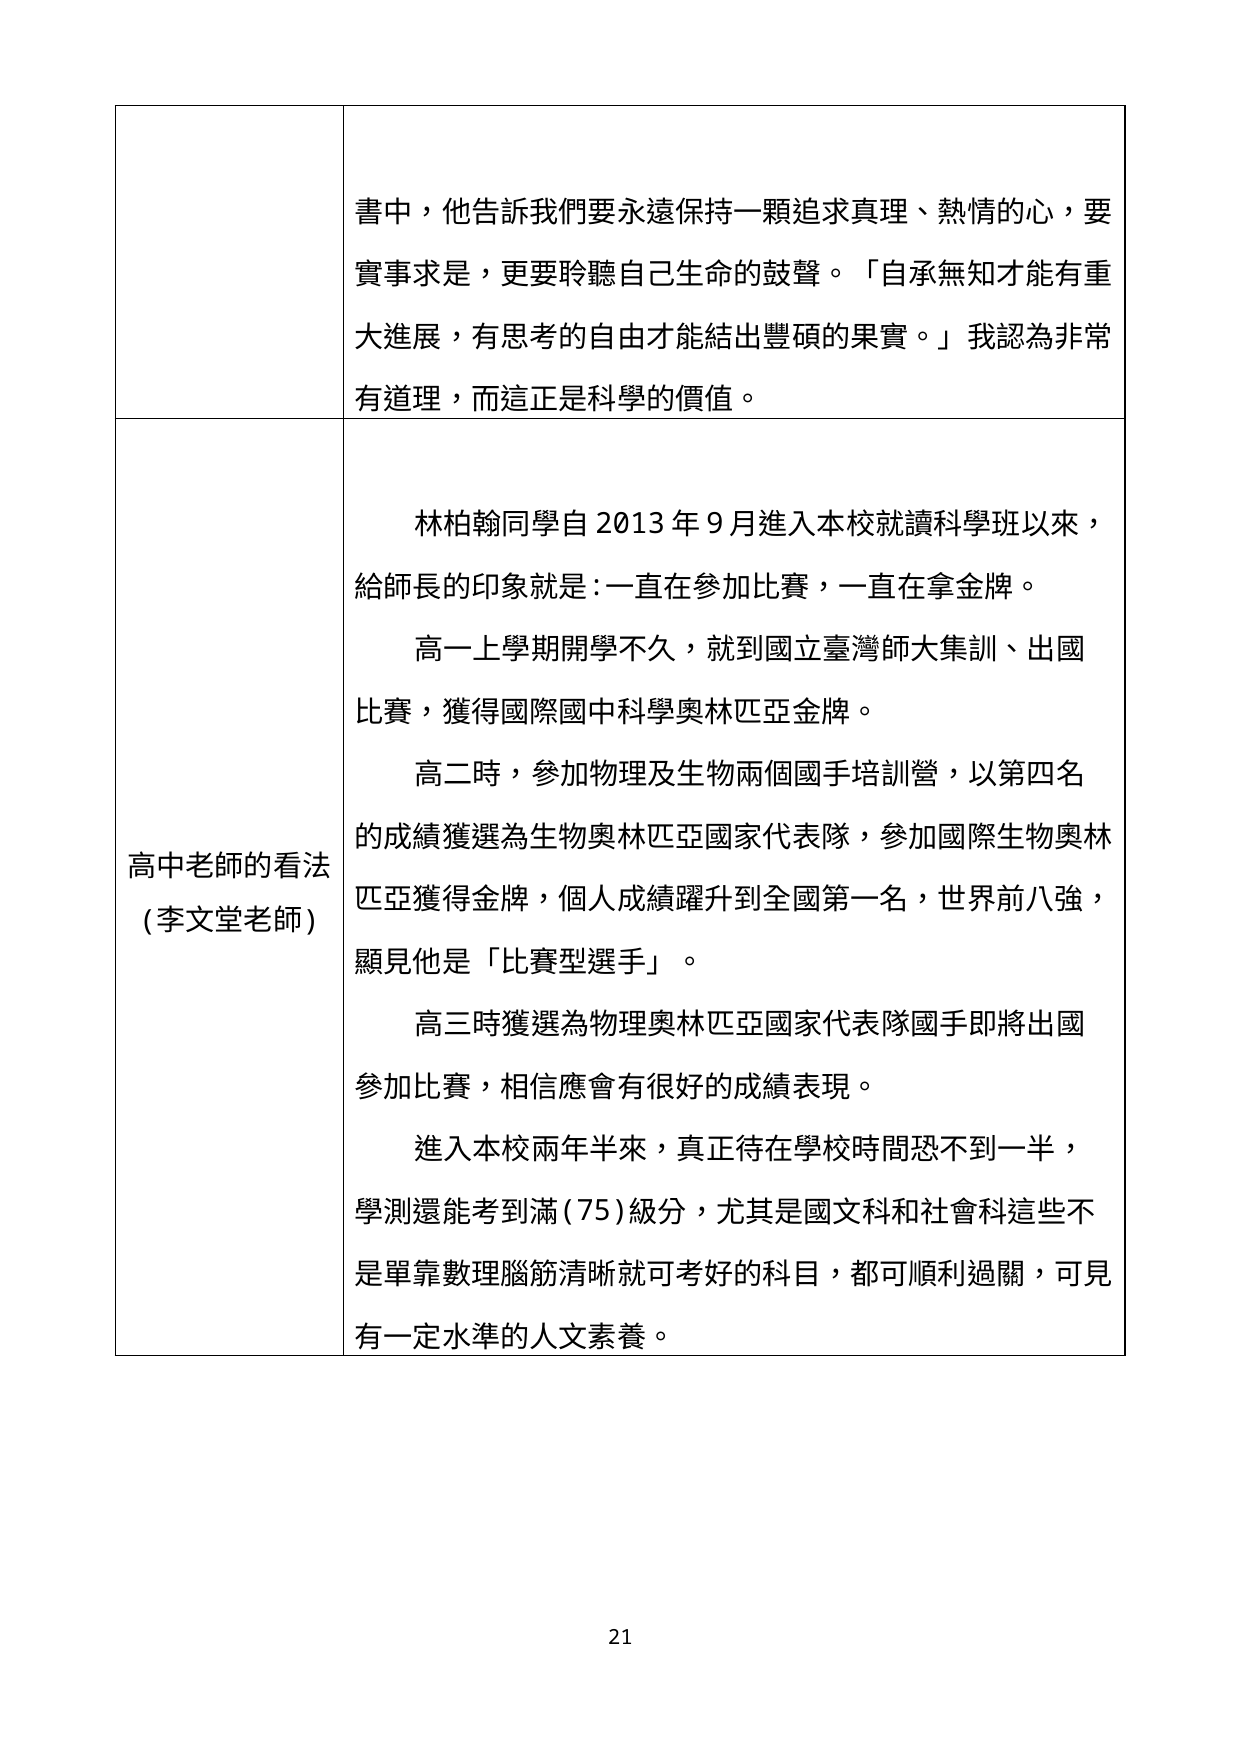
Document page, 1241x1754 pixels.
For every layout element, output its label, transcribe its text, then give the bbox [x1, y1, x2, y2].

table_cell 高中老師的看法 (李文堂老師) [116, 419, 343, 1355]
table_cell 書中，他告訴我們要永遠保持一顆追求真理、熱情的心，要實事求是，更要聆聽自己生命的鼓聲。「自承無知才能有重大進展，有思考的自由才能結出豐碩的果實。」我認為非常有道理，而這正是科學的價值。 [344, 106, 1124, 418]
table_cell 林柏翰同學自2013年9月進入本校就讀科學班以來，給師長的印象就是:一直在參加比賽，一直在拿金牌。 高一上學期開學不久，就到國立臺灣師大集訓、出國比賽，獲得國際國中科學奧林匹亞金牌。 高二時，參加物理及生物兩個國手培訓營，以第四名的成績獲選為生物奧林匹亞國家代表隊，參加國際生物奧林匹亞獲得金牌，個人成績躍升到全國第一名，世界前八強，顯見他是「比賽型選手」。 高三時獲選為物理奧林匹亞國家代表隊國手即將出國參加比賽，相信應會有很好的成績表現。 進入本校兩年半來，真正待在學校時間恐不到一半，學測還能考到滿(75)級分，尤其是國文科和社會科這些不是單靠數理腦筋清晰就可考好的科目，都可順利過關，可見有一定水準的人文素養。 [344, 419, 1124, 1355]
table_cell [116, 106, 343, 418]
